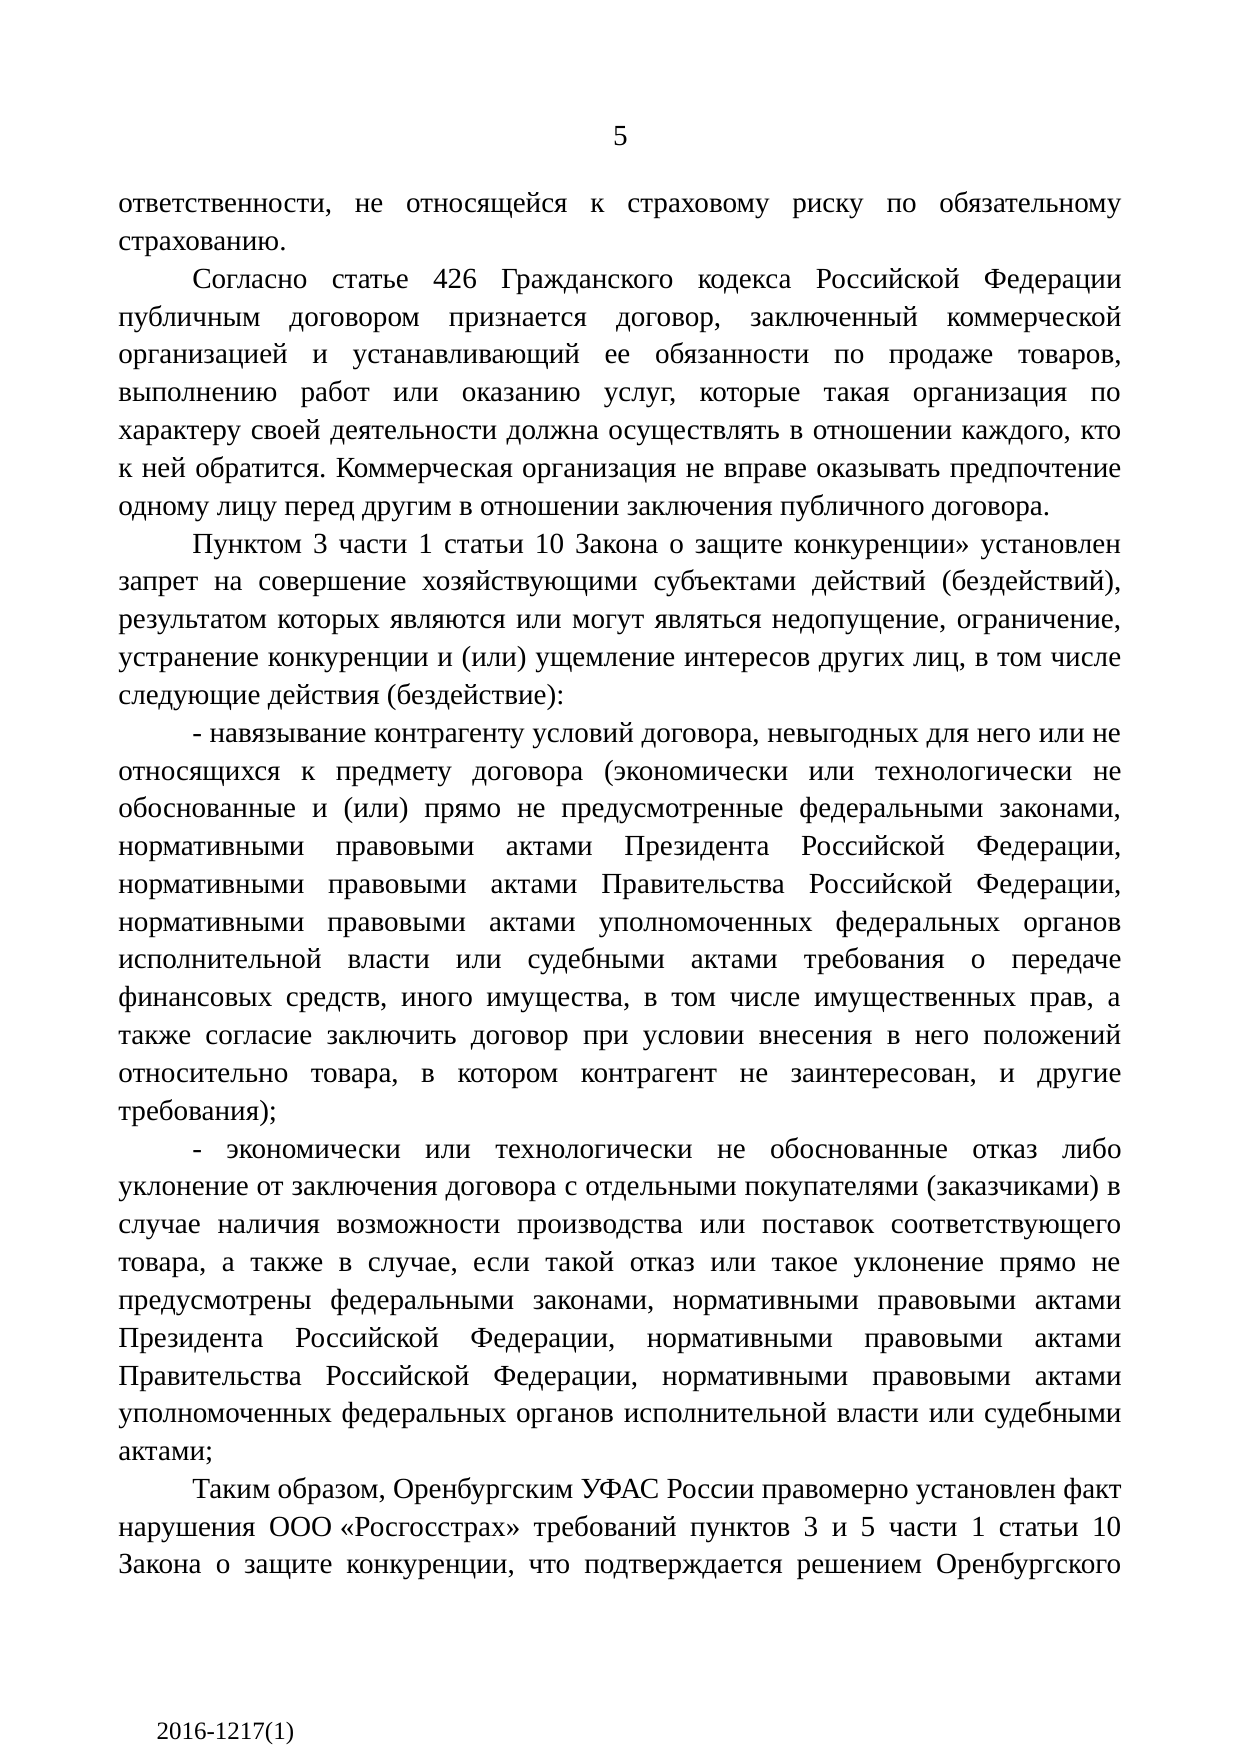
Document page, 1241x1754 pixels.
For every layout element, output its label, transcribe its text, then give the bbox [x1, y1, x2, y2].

text Пунктом 3 части 1 статьи 10 Закона о защите конкуренции» установлен запрет на совершение хозяйствующими субъектами действий (бездействий), результатом которых являются или могут являться недопущение, ограничение, устранение конкуренции и (или) ущемление интересов других лиц, в том числе следующие действия (бездействие): [118, 521, 1122, 711]
text ответственности, не относящейся к страховому риску по обязательному страхованию. [118, 181, 1122, 257]
text - экономически или технологически не обоснованные отказ либо уклонение от заключения договора с отдельными покупателями (заказчиками) в случае наличия возможности производства или поставок соответствующего товара, а также в случае, если такой отказ или такое уклонение прямо не предусмотрены федеральными законами, нормативными правовыми актами Президента Российской Федерации, нормативными правовыми актами Правительства Российской Федерации, нормативными правовыми актами уполномоченных федеральных органов исполнительной власти или судебными актами; [118, 1126, 1122, 1467]
text - навязывание контрагенту условий договора, невыгодных для него или не относящихся к предмету договора (экономически или технологически не обоснованные и (или) прямо не предусмотренные федеральными законами, нормативными правовыми актами Президента Российской Федерации, нормативными правовыми актами Правительства Российской Федерации, нормативными правовыми актами уполномоченных федеральных органов исполнительной власти или судебными актами требования о передаче финансовых средств, иного имущества, в том числе имущественных прав, а также согласие заключить договор при условии внесения в него положений относительно товара, в котором контрагент не заинтересован, и другие требования); [118, 711, 1122, 1126]
text Согласно статье 426 Гражданского кодекса Российской Федерации публичным договором признается договор, заключенный коммерческой организацией и устанавливающий ее обязанности по продаже товаров, выполнению работ или оказанию услуг, которые такая организация по характеру своей деятельности должна осуществлять в отношении каждого, кто к ней обратится. Коммерческая организация не вправе оказывать предпочтение одному лицу перед другим в отношении заключения публичного договора. [118, 257, 1122, 521]
text Таким образом, Оренбургским УФАС России правомерно установлен факт нарушения ООО «Росгосстрах» требований пунктов 3 и 5 части 1 статьи 10 Закона о защите конкуренции, что подтверждается решением Оренбургского [118, 1467, 1122, 1580]
